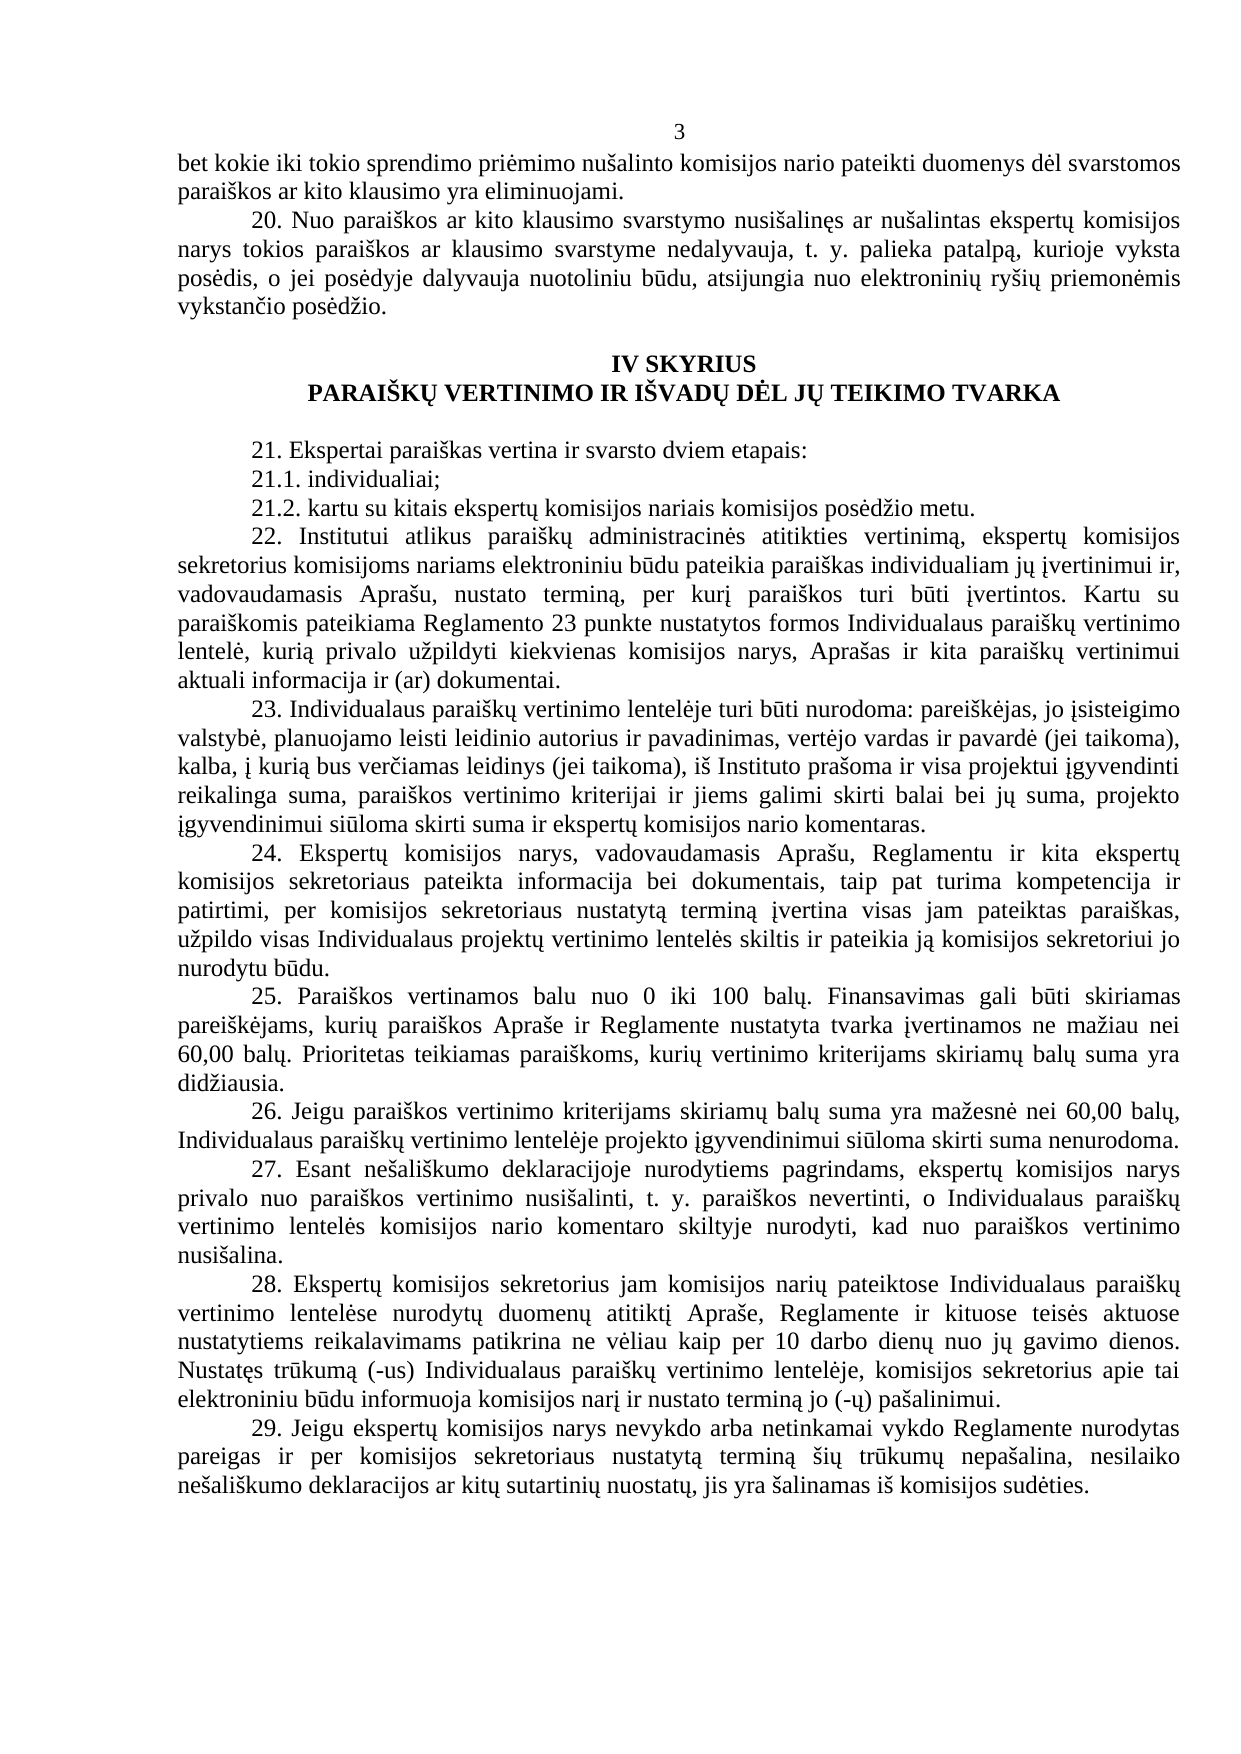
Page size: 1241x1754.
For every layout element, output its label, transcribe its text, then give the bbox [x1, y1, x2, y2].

text IV SKYRIUS [177, 349, 1191, 378]
text 21.2. kartu su kitais ekspertų komisijos nariais komisijos posėdžio metu. [177, 493, 1181, 521]
text 28. Ekspertų komisijos sekretorius jam komisijos narių pateiktose Individualaus paraiškų vertinimo lentelėse nurodytų duomenų atitiktį Apraše, Reglamente ir kituose teisės aktuose nustatytiems reikalavimams patikrina ne vėliau kaip per 10 darbo dienų nuo jų gavimo dienos. Nustatęs trūkumą (-us) Individualaus paraiškų vertinimo lentelėje, komisijos sekretorius apie tai elektroniniu būdu informuoja komisijos narį ir nustato terminą jo (-ų) pašalinimui. [177, 1269, 1181, 1413]
text 21. Ekspertai paraiškas vertina ir svarsto dviem etapais: [177, 435, 1181, 464]
text bet kokie iki tokio sprendimo priėmimo nušalinto komisijos nario pateikti duomenys dėl svarstomos paraiškos ar kito klausimo yra eliminuojami. [177, 148, 1181, 205]
text 29. Jeigu ekspertų komisijos narys nevykdo arba netinkamai vykdo Reglamente nurodytas pareigas ir per komisijos sekretoriaus nustatytą terminą šių trūkumų nepašalina, nesilaiko nešališkumo deklaracijos ar kitų sutartinių nuostatų, jis yra šalinamas iš komisijos sudėties. [177, 1413, 1181, 1499]
text PARAIŠKŲ VERTINIMO IR IŠVADŲ DĖL JŲ TEIKIMO TVARKA [177, 378, 1191, 406]
text 20. Nuo paraiškos ar kito klausimo svarstymo nusišalinęs ar nušalintas ekspertų komisijos narys tokios paraiškos ar klausimo svarstyme nedalyvauja, t. y. palieka patalpą, kurioje vyksta posėdis, o jei posėdyje dalyvauja nuotoliniu būdu, atsijungia nuo elektroninių ryšių priemonėmis vykstančio posėdžio. [177, 205, 1181, 320]
text 23. Individualaus paraiškų vertinimo lentelėje turi būti nurodoma: pareiškėjas, jo įsisteigimo valstybė, planuojamo leisti leidinio autorius ir pavadinimas, vertėjo vardas ir pavardė (jei taikoma), kalba, į kurią bus verčiamas leidinys (jei taikoma), iš Instituto prašoma ir visa projektui įgyvendinti reikalinga suma, paraiškos vertinimo kriterijai ir jiems galimi skirti balai bei jų suma, projekto įgyvendinimui siūloma skirti suma ir ekspertų komisijos nario komentaras. [177, 694, 1181, 838]
text 25. Paraiškos vertinamos balu nuo 0 iki 100 balų. Finansavimas gali būti skiriamas pareiškėjams, kurių paraiškos Apraše ir Reglamente nustatyta tvarka įvertinamos ne mažiau nei 60,00 balų. Prioritetas teikiamas paraiškoms, kurių vertinimo kriterijams skiriamų balų suma yra didžiausia. [177, 981, 1181, 1096]
text 27. Esant nešališkumo deklaracijoje nurodytiems pagrindams, ekspertų komisijos narys privalo nuo paraiškos vertinimo nusišalinti, t. y. paraiškos nevertinti, o Individualaus paraiškų vertinimo lentelės komisijos nario komentaro skiltyje nurodyti, kad nuo paraiškos vertinimo nusišalina. [177, 1154, 1181, 1269]
text 22. Institutui atlikus paraiškų administracinės atitikties vertinimą, ekspertų komisijos sekretorius komisijoms nariams elektroniniu būdu pateikia paraiškas individualiam jų įvertinimui ir, vadovaudamasis Aprašu, nustato terminą, per kurį paraiškos turi būti įvertintos. Kartu su paraiškomis pateikiama Reglamento 23 punkte nustatytos formos Individualaus paraiškų vertinimo lentelė, kurią privalo užpildyti kiekvienas komisijos narys, Aprašas ir kita paraiškų vertinimui aktuali informacija ir (ar) dokumentai. [177, 521, 1181, 694]
text 26. Jeigu paraiškos vertinimo kriterijams skiriamų balų suma yra mažesnė nei 60,00 balų, Individualaus paraiškų vertinimo lentelėje projekto įgyvendinimui siūloma skirti suma nenurodoma. [177, 1096, 1181, 1154]
text 21.1. individualiai; [177, 464, 1181, 493]
text 24. Ekspertų komisijos narys, vadovaudamasis Aprašu, Reglamentu ir kita ekspertų komisijos sekretoriaus pateikta informacija bei dokumentais, taip pat turima kompetencija ir patirtimi, per komisijos sekretoriaus nustatytą terminą įvertina visas jam pateiktas paraiškas, užpildo visas Individualaus projektų vertinimo lentelės skiltis ir pateikia ją komisijos sekretoriui jo nurodytu būdu. [177, 838, 1181, 981]
